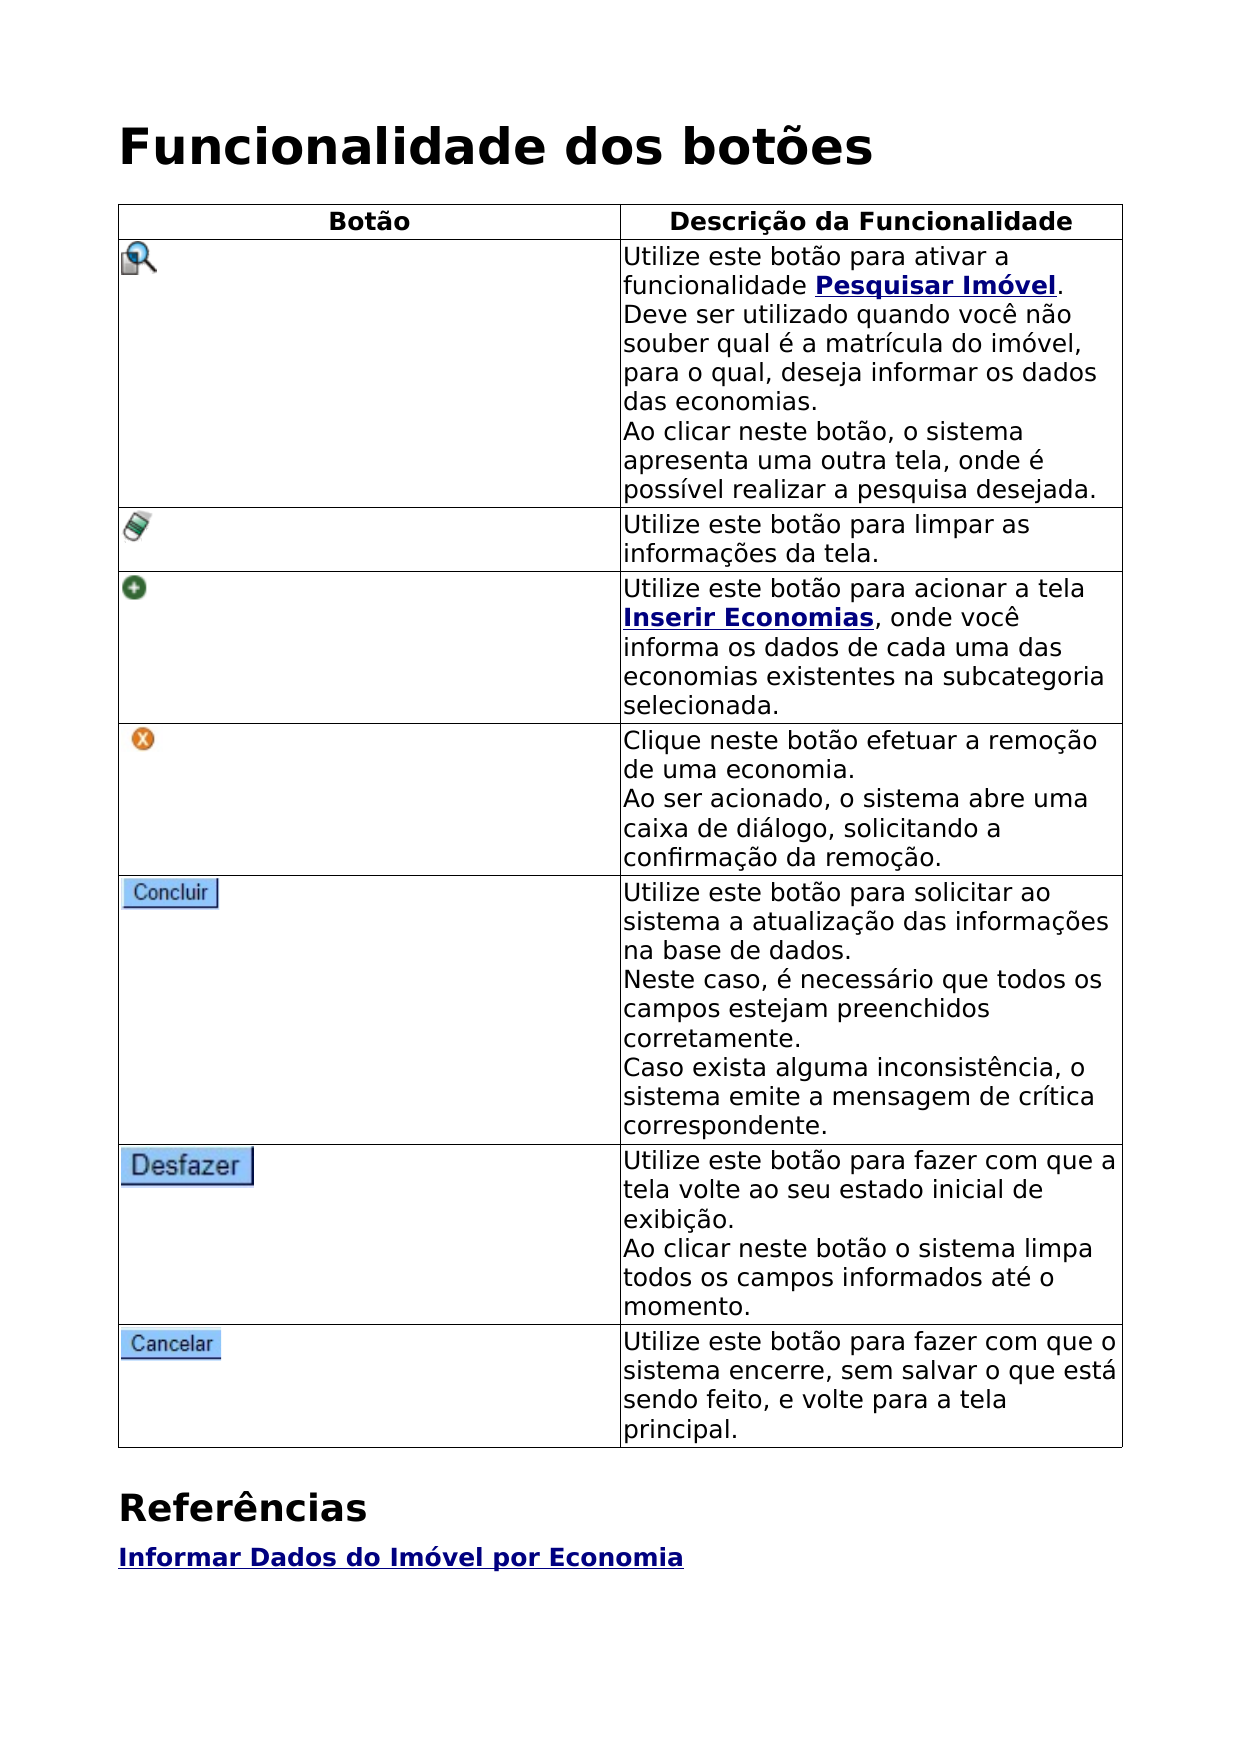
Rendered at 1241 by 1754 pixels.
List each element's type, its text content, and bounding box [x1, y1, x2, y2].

picture [121, 878, 220, 910]
subtitle Referências [118, 1487, 1122, 1531]
table_cell Utilize este botão para limpar as informações da tela. [621, 508, 1122, 571]
table_cell Utilize este botão para ativar a funcionalidade Pesquisar Imóvel. Deve ser utilizado quando você não souber qual é a matrícula do imóvel, para o qual, deseja informar os dados das economias. Ao clicar neste botão, o sistema apresenta uma outra tela, onde é possível realizar a pesquisa desejada. [621, 240, 1122, 507]
table_cell [119, 876, 620, 1143]
table_header Botão [119, 205, 620, 239]
subtitle Funcionalidade dos botões [118, 118, 1122, 176]
text Informar Dados do Imóvel por Economia [118, 1543, 1122, 1572]
picture [121, 574, 148, 603]
table_cell [119, 1325, 620, 1447]
table_cell Utilize este botão para fazer com que a tela volte ao seu estado inicial de exibição. Ao clicar neste botão o sistema limpa todos os campos informados até o momento. [621, 1145, 1122, 1324]
table_cell [119, 572, 620, 723]
table_cell [119, 1145, 620, 1324]
picture [121, 510, 153, 543]
table_cell [119, 724, 620, 875]
table_cell Utilize este botão para solicitar ao sistema a atualização das informações na base de dados. Neste caso, é necessário que todos os campos estejam preenchidos corretamente. Caso exista alguma inconsistência, o sistema emite a mensagem de crítica correspondente. [621, 876, 1122, 1143]
table_cell [119, 240, 620, 507]
picture [121, 241, 157, 275]
table_cell Clique neste botão efetuar a remoção de uma economia. Ao ser acionado, o sistema abre uma caixa de diálogo, solicitando a confirmação da remoção. [621, 724, 1122, 875]
picture [121, 1146, 254, 1188]
table_header Descrição da Funcionalidade [621, 205, 1122, 239]
picture [121, 1327, 222, 1361]
table_cell [119, 508, 620, 571]
picture [121, 726, 164, 752]
table_cell Utilize este botão para fazer com que o sistema encerre, sem salvar o que está sendo feito, e volte para a tela principal. [621, 1325, 1122, 1447]
table_cell Utilize este botão para acionar a tela Inserir Economias, onde você informa os dados de cada uma das economias existentes na subcategoria selecionada. [621, 572, 1122, 723]
